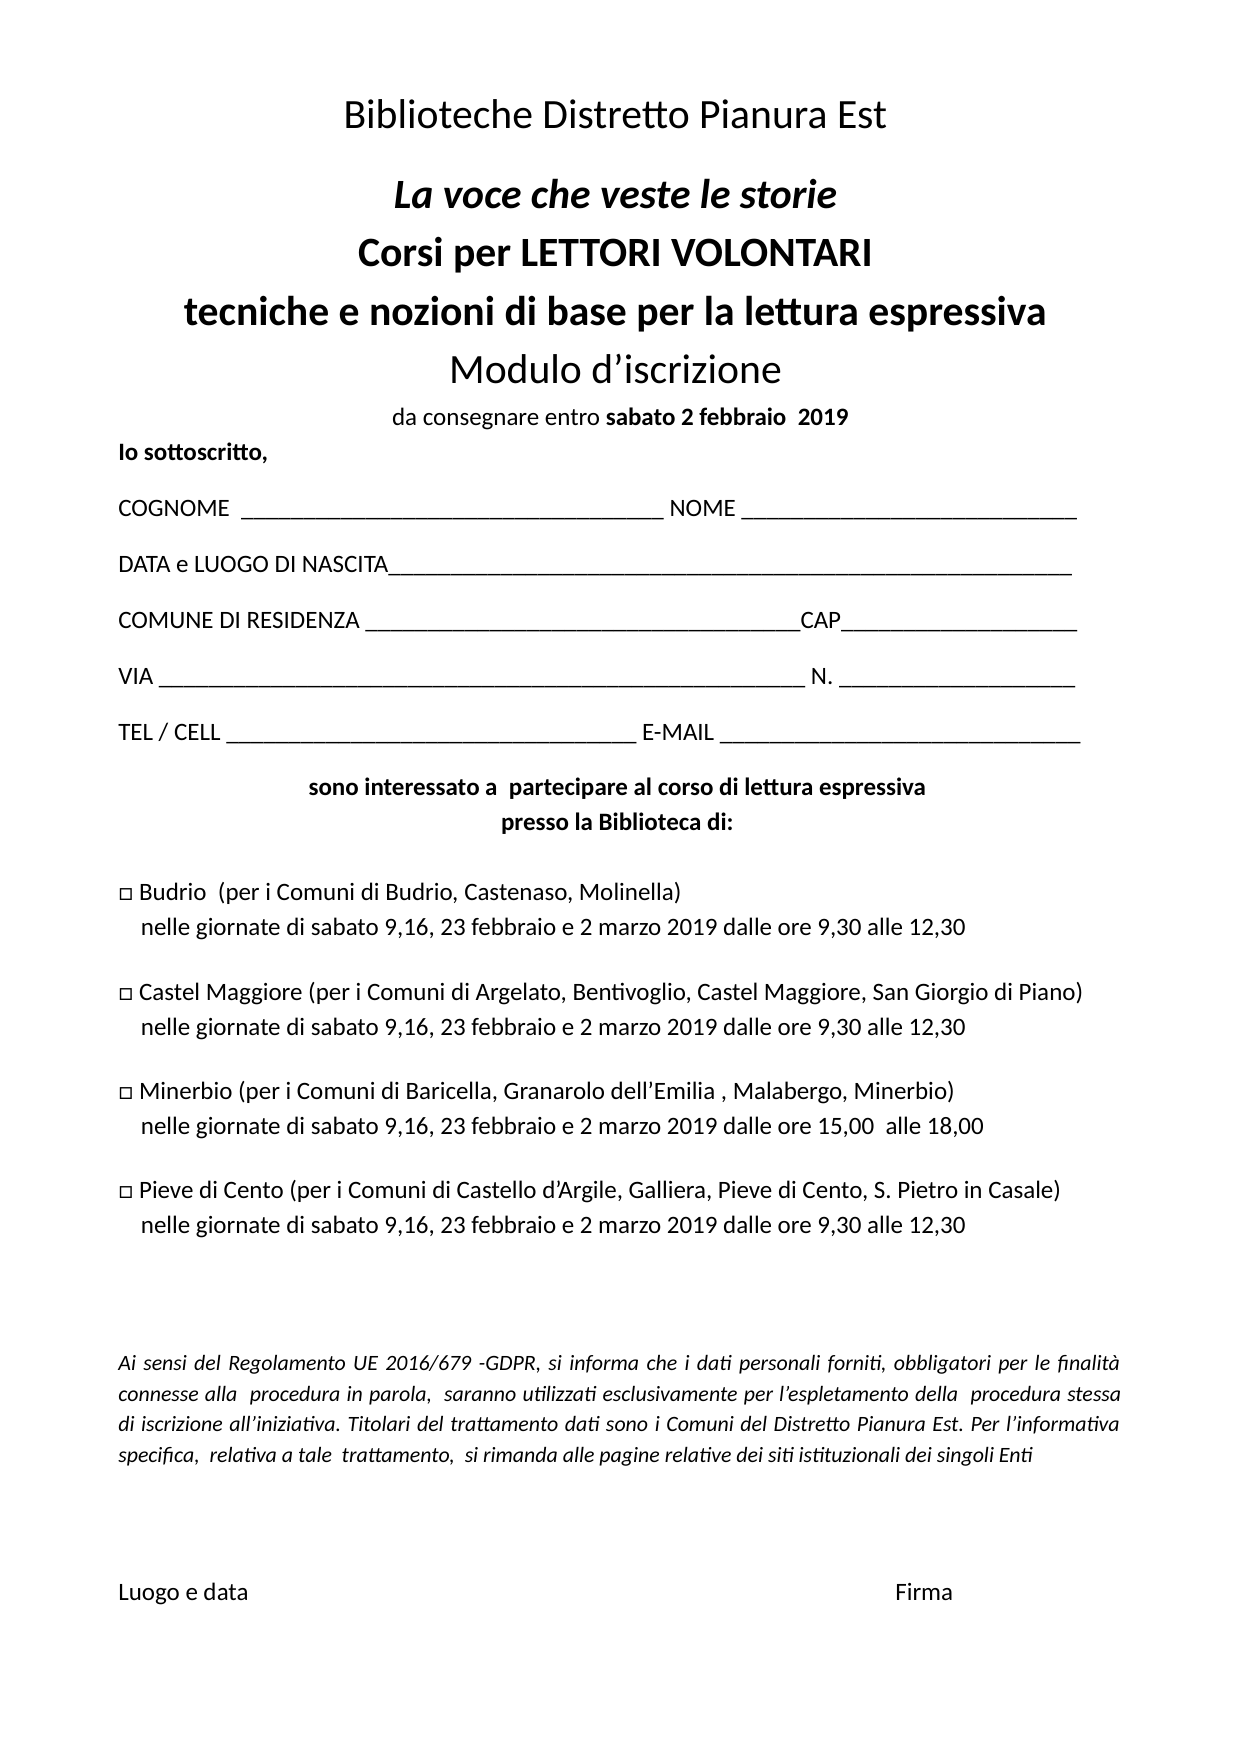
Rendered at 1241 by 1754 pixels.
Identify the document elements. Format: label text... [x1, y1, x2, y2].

text da consegnare entro sabato 2 febbraio 2019 [118, 402, 1122, 432]
text Io sottoscritto, [118, 437, 1122, 467]
text nelle giornate di sabato 9,16, 23 febbraio e 2 marzo 2019 dalle ore 15,00 alle 18,00 [118, 1110, 1122, 1140]
text COMUNE DI RESIDENZA ___________________________________CAP___________________ [118, 604, 1122, 634]
text VIA ____________________________________________________ N. ___________________ [118, 660, 1122, 690]
text □ Budrio (per i Comuni di Budrio, Castenaso, Molinella) [118, 877, 1122, 907]
text sono interessato a partecipare al corso di lettura espressiva [118, 772, 1122, 802]
text La voce che veste le storie [118, 168, 1122, 219]
text tecniche e nozioni di base per la lettura espressiva [118, 285, 1122, 336]
text Biblioteche Distretto Pianura Est [118, 88, 1122, 139]
text TEL / CELL _________________________________ E-MAIL _____________________________ [118, 716, 1122, 746]
text nelle giornate di sabato 9,16, 23 febbraio e 2 marzo 2019 dalle ore 9,30 alle 12,30 [118, 912, 1122, 942]
text Corsi per LETTORI VOLONTARI [118, 226, 1122, 277]
text nelle giornate di sabato 9,16, 23 febbraio e 2 marzo 2019 dalle ore 9,30 alle 12,30 [118, 1209, 1122, 1239]
text □ Castel Maggiore (per i Comuni di Argelato, Bentivoglio, Castel Maggiore, San Giorgio di Piano) [118, 976, 1122, 1006]
text Modulo d’iscrizione [118, 343, 1122, 394]
text □ Minerbio (per i Comuni di Baricella, Granarolo dell’Emilia , Malabergo, Minerbio) [118, 1075, 1122, 1105]
text presso la Biblioteca di: [118, 807, 1122, 837]
text nelle giornate di sabato 9,16, 23 febbraio e 2 marzo 2019 dalle ore 9,30 alle 12,30 [118, 1011, 1122, 1041]
text DATA e LUOGO DI NASCITA_______________________________________________________ [118, 548, 1122, 579]
text Ai sensi del Regolamento UE 2016/679 -GDPR, si informa che i dati personali forniti, obbligatori per le finalità connesse alla procedura in parola, saranno utilizzati esclusivamente per l’espletamento della procedura stessa di iscrizione all’iniziativa. Titolari del trattamento dati sono i Comuni del Distretto Pianura Est. Per l’informativa specifica, relativa a tale trattamento, si rimanda alle pagine relative dei siti istituzionali dei singoli Enti [118, 1349, 1122, 1468]
text Luogo e data Firma [118, 1577, 1122, 1607]
text □ Pieve di Cento (per i Comuni di Castello d’Argile, Galliera, Pieve di Cento, S. Pietro in Casale) [118, 1174, 1122, 1204]
text COGNOME __________________________________ NOME ___________________________ [118, 492, 1122, 523]
